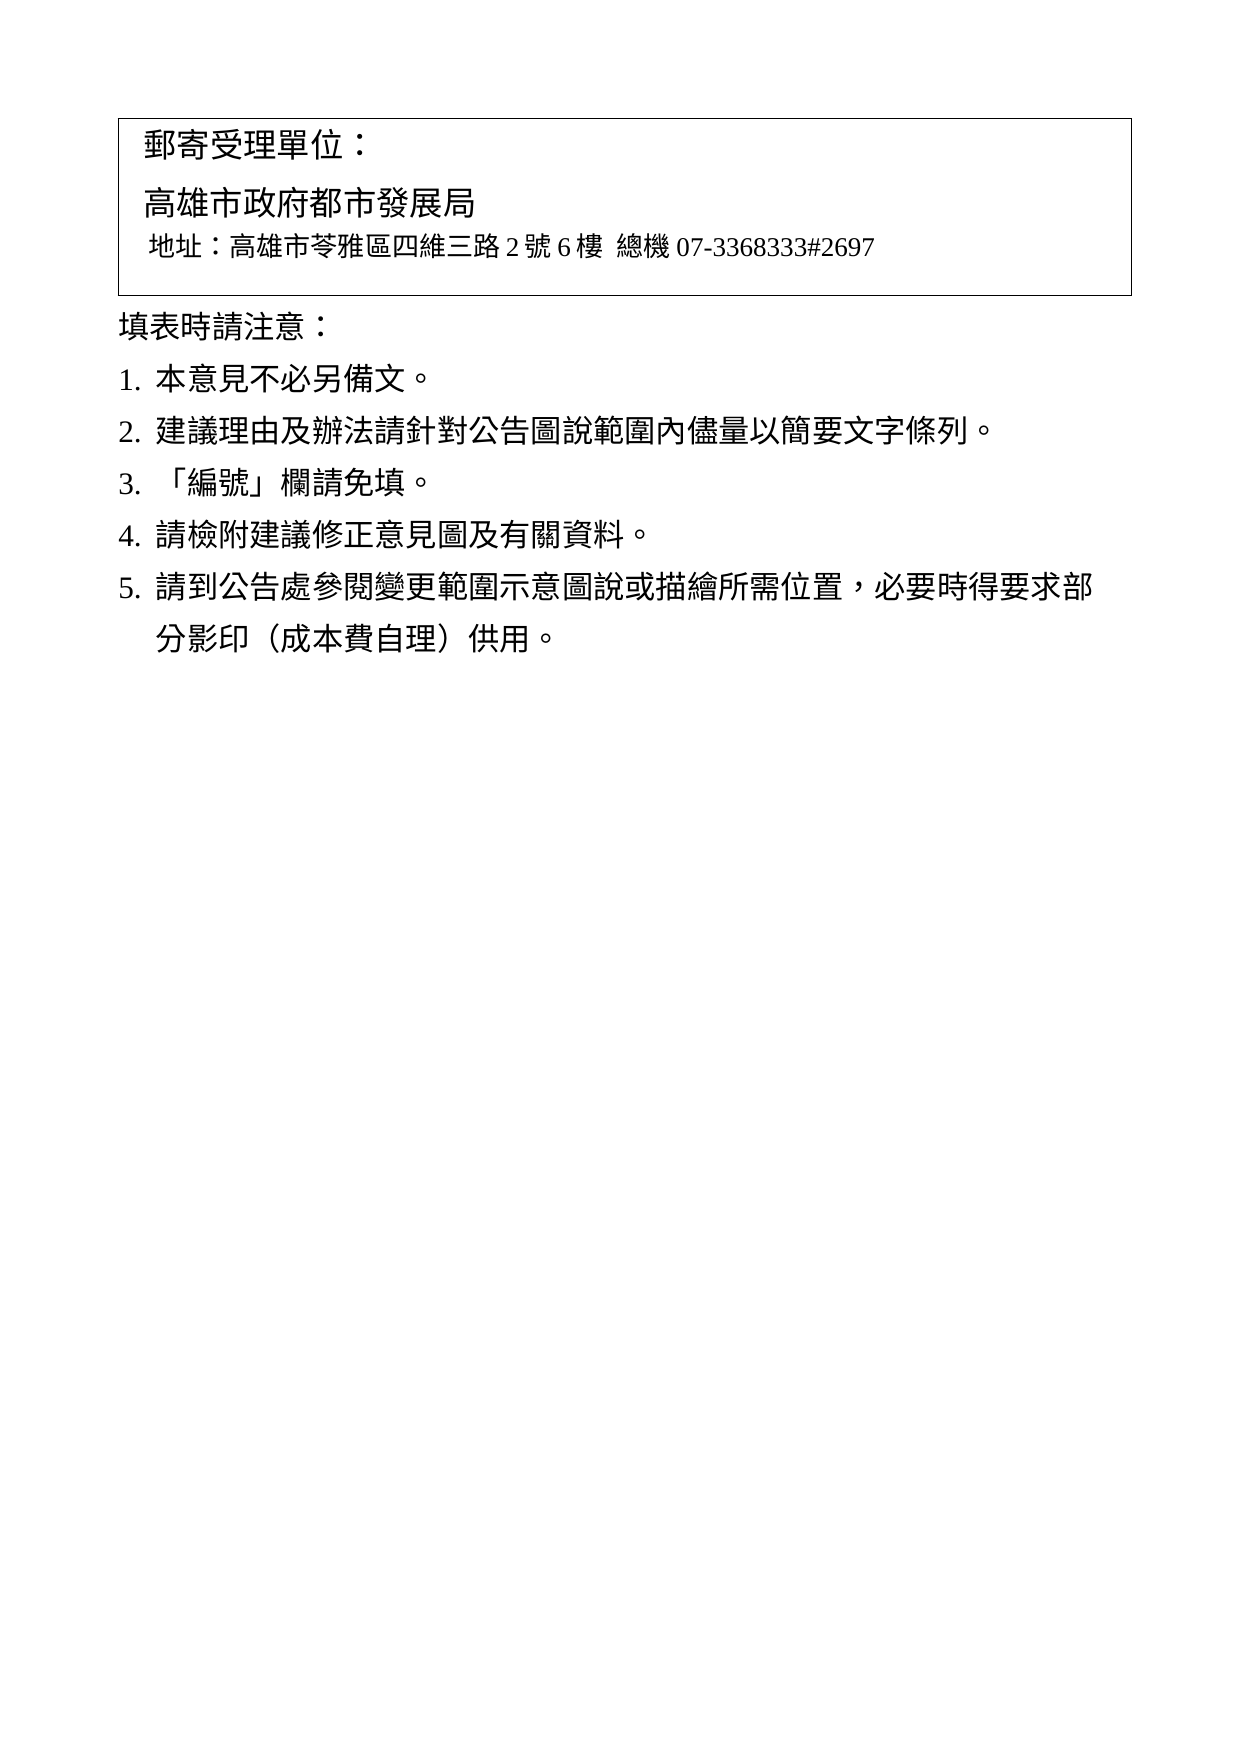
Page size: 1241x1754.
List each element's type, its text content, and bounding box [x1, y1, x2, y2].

list 請檢附建議修正意見圖及有關資料。 [118, 505, 1122, 557]
list 建議理由及辦法請針對公告圖說範圍內儘量以簡要文字條列。 [118, 401, 1122, 453]
table_header 郵寄受理單位： 高雄市政府都市發展局 地址：高雄市苓雅區四維三路2號6樓 總機07-3368333#2697 [119, 119, 1131, 295]
list 請到公告處參閱變更範圍示意圖說或描繪所需位置，必要時得要求部分影印（成本費自理）供用。 [118, 557, 1122, 661]
list 「編號」欄請免填。 [118, 453, 1122, 505]
list 本意見不必另備文。 [118, 348, 1122, 401]
text 填表時請注意： [118, 296, 1122, 348]
